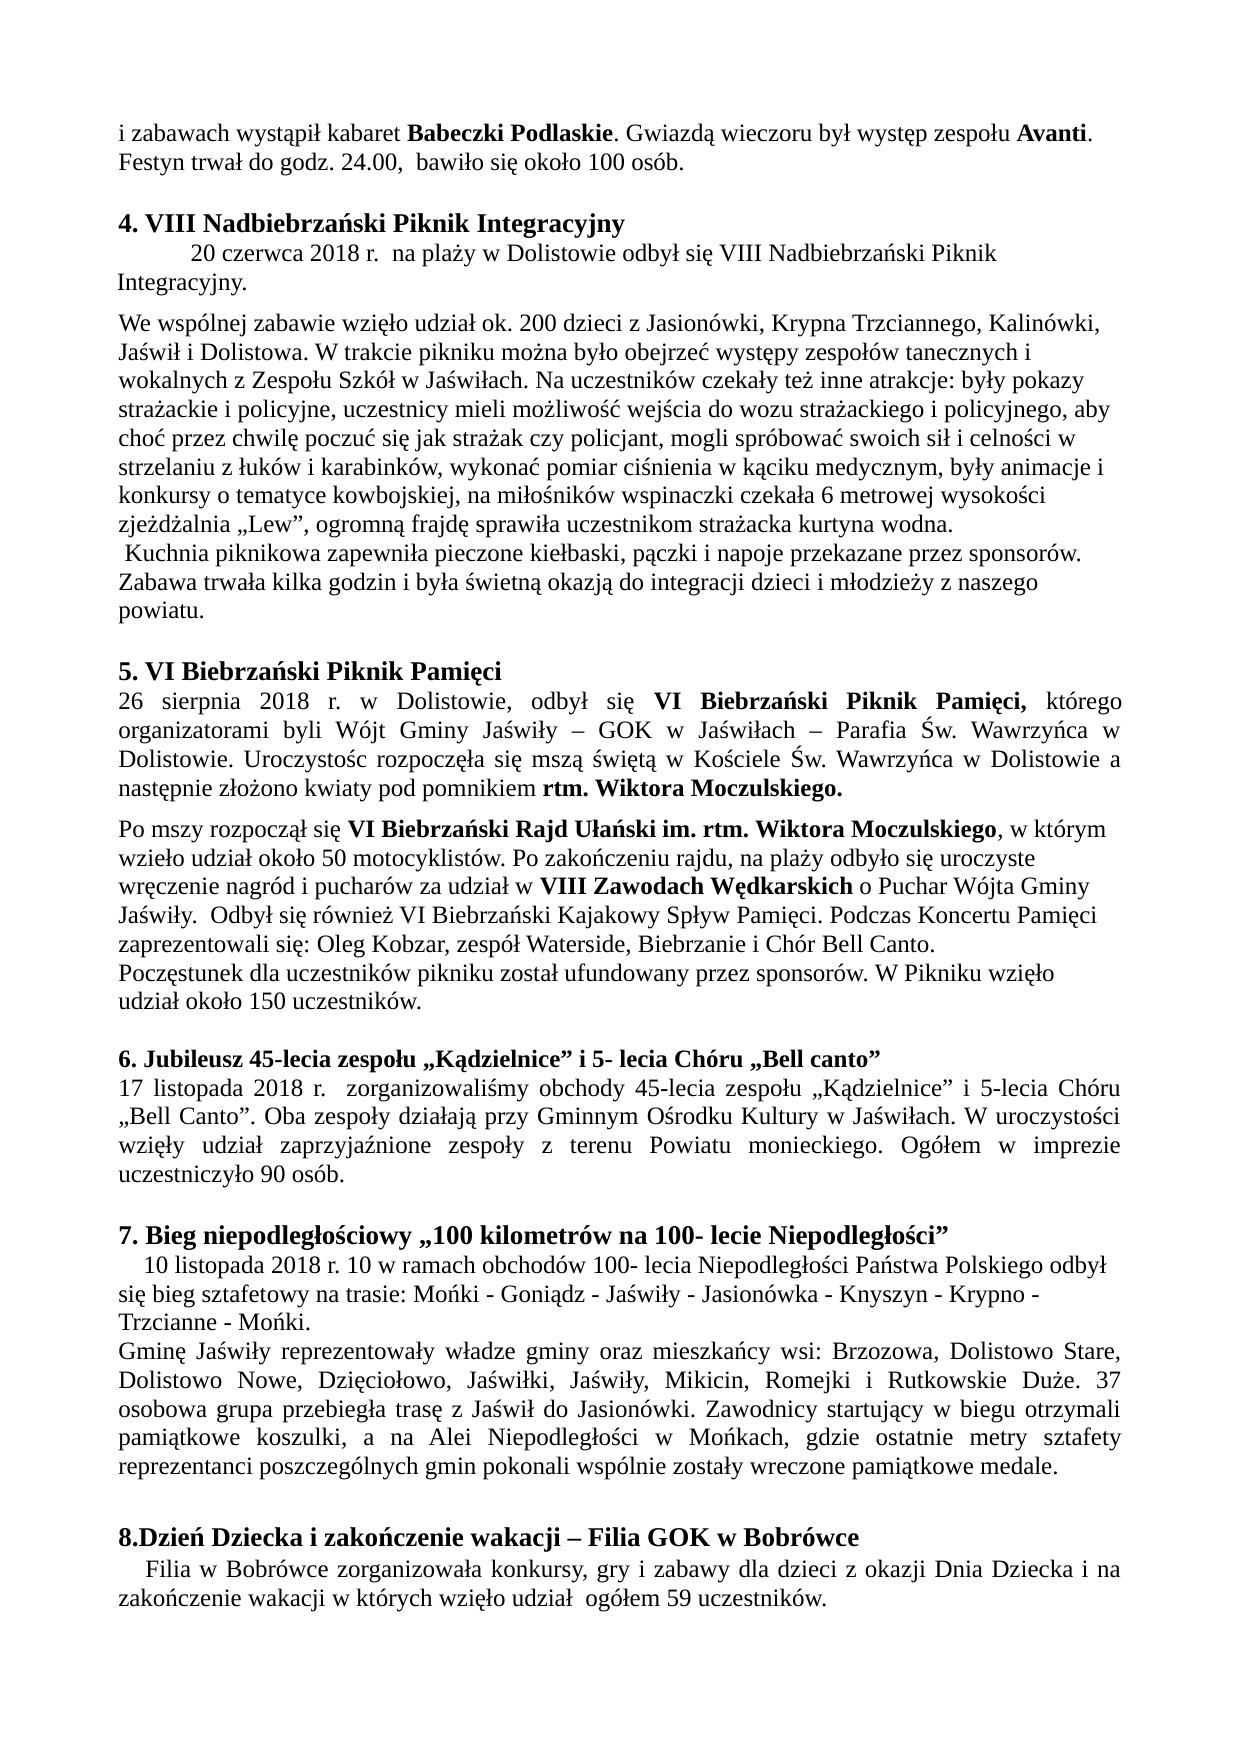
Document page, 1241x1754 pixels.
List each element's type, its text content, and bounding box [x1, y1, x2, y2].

text Po mszy rozpoczął się VI Biebrzański Rajd Ułański im. rtm. Wiktora Moczulskiego, w którym wzieło udział około 50 motocyklistów. Po zakończeniu rajdu, na plaży odbyło się uroczyste wręczenie nagród i pucharów za udział w VIII Zawodach Wędkarskich o Puchar Wójta Gminy Jaświły. Odbył się również VI Biebrzański Kajakowy Spływ Pamięci. Podczas Koncertu Pamięci zaprezentowali się: Oleg Kobzar, zespół Waterside, Biebrzanie i Chór Bell Canto. [118, 814, 1122, 958]
text 8.Dzień Dziecka i zakończenie wakacji – Filia GOK w Bobrówce [118, 1521, 1122, 1552]
text 20 czerwca 2018 r. na plaży w Dolistowie odbył się VIII Nadbiebrzański Piknik Integracyjny. [117, 238, 1122, 295]
text Zabawa trwała kilka godzin i była świetną okazją do integracji dzieci i młodzieży z naszego powiatu. [118, 567, 1122, 624]
text Poczęstunek dla uczestników pikniku został ufundowany przez sponsorów. W Pikniku wzięło udział około 150 uczestników. [118, 958, 1122, 1015]
text 26 sierpnia 2018 r. w Dolistowie, odbył się VI Biebrzański Piknik Pamięci, którego organizatorami byli Wójt Gminy Jaświły – GOK w Jaświłach – Parafia Św. Wawrzyńca w Dolistowie. Uroczystośc rozpoczęła się mszą świętą w Kościele Św. Wawrzyńca w Dolistowie a następnie złożono kwiaty pod pomnikiem rtm. Wiktora Moczulskiego. [118, 686, 1122, 801]
text 7. Bieg niepodległościowy „100 kilometrów na 100- lecie Niepodległości” [118, 1219, 1122, 1250]
text 5. VI Biebrzański Piknik Pamięci [118, 655, 1122, 686]
text Kuchnia piknikowa zapewniła pieczone kiełbaski, pączki i napoje przekazane przez sponsorów. [118, 538, 1122, 567]
text 4. VIII Nadbiebrzański Piknik Integracyjny [118, 207, 1122, 238]
text 10 listopada 2018 r. 10 w ramach obchodów 100- lecia Niepodległości Państwa Polskiego odbył się bieg sztafetowy na trasie: Mońki - Goniądz - Jaświły - Jasionówka - Knyszyn - Krypno - Trzcianne - Mońki. [118, 1250, 1122, 1336]
text We wspólnej zabawie wzięło udział ok. 200 dzieci z Jasionówki, Krypna Trzciannego, Kalinówki, Jaświł i Dolistowa. W trakcie pikniku można było obejrzeć występy zespołów tanecznych i wokalnych z Zespołu Szkół w Jaświłach. Na uczestników czekały też inne atrakcje: były pokazy strażackie i policyjne, uczestnicy mieli możliwość wejścia do wozu strażackiego i policyjnego, aby choć przez chwilę poczuć się jak strażak czy policjant, mogli spróbować swoich sił i celności w strzelaniu z łuków i karabinków, wykonać pomiar ciśnienia w kąciku medycznym, były animacje i konkursy o tematyce kowbojskiej, na miłośników wspinaczki czekała 6 metrowej wysokości zjeżdżalnia „Lew”, ogromną frajdę sprawiła uczestnikom strażacka kurtyna wodna. [118, 308, 1122, 538]
text 6. Jubileusz 45-lecia zespołu „Kądzielnice” i 5- lecia Chóru „Bell canto” [118, 1044, 1122, 1073]
text Filia w Bobrówce zorganizowała konkursy, gry i zabawy dla dzieci z okazji Dnia Dziecka i na zakończenie wakacji w których wzięło udział ogółem 59 uczestników. [118, 1552, 1122, 1612]
text 17 listopada 2018 r. zorganizowaliśmy obchody 45-lecia zespołu „Kądzielnice” i 5-lecia Chóru „Bell Canto”. Oba zespoły działają przy Gminnym Ośrodku Kultury w Jaświłach. W uroczystości wzięły udział zaprzyjaźnione zespoły z terenu Powiatu monieckiego. Ogółem w imprezie uczestniczyło 90 osób. [118, 1073, 1122, 1188]
text Gminę Jaświły reprezentowały władze gminy oraz mieszkańcy wsi: Brzozowa, Dolistowo Stare, Dolistowo Nowe, Dzięciołowo, Jaświłki, Jaświły, Mikicin, Romejki i Rutkowskie Duże. 37 osobowa grupa przebiegła trasę z Jaświł do Jasionówki. Zawodnicy startujący w biegu otrzymali pamiątkowe koszulki, a na Alei Niepodległości w Mońkach, gdzie ostatnie metry sztafety reprezentanci poszczególnych gmin pokonali wspólnie zostały wreczone pamiątkowe medale. [118, 1336, 1122, 1480]
text i zabawach wystąpił kabaret Babeczki Podlaskie. Gwiazdą wieczoru był występ zespołu Avanti. Festyn trwał do godz. 24.00, bawiło się około 100 osób. [118, 118, 1122, 176]
